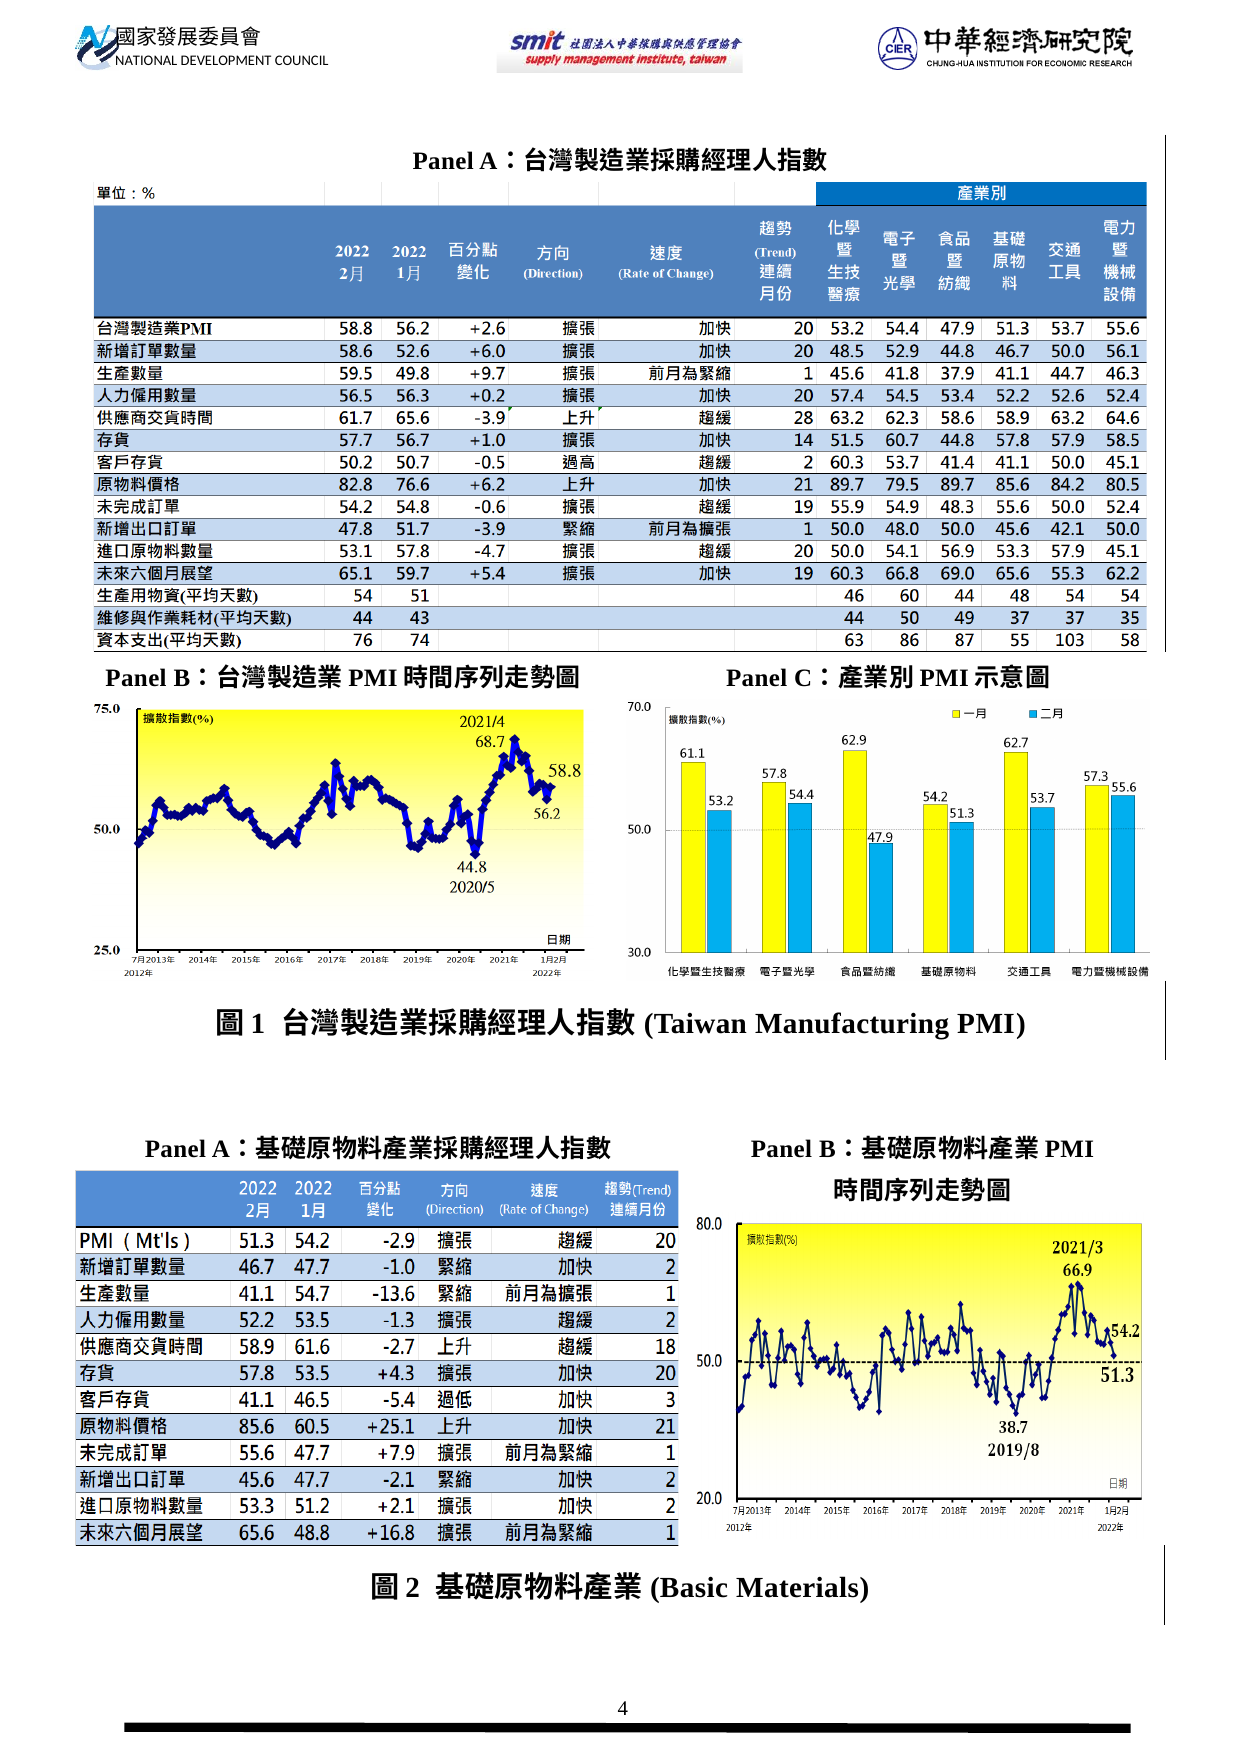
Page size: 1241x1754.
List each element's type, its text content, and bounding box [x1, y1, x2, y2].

picture [695, 1212, 1150, 1539]
picture [626, 699, 1150, 981]
picture [496, 28, 743, 73]
table_cell [594, 700, 611, 981]
table_cell [1150, 700, 1165, 981]
picture [75, 25, 119, 71]
table_cell 時間序列走勢圖 [680, 1170, 1164, 1206]
table_header Panel A：台灣製造業採購經理人指數 [75, 135, 1165, 182]
picture [854, 10, 1166, 88]
picture [92, 699, 594, 981]
table_cell [611, 700, 626, 981]
table_cell 圖1 台灣製造業採購經理人指數 (Taiwan Manufacturing PMI) [75, 981, 1165, 1060]
picture [93, 182, 1147, 652]
table_cell 圖2 基礎原物料產業 (Basic Materials) [75, 1545, 1164, 1625]
table_cell [75, 182, 93, 652]
table_header Panel A：基礎原物料產業採購經理人指數 [75, 1123, 680, 1170]
picture [75, 1170, 679, 1546]
table_cell Panel B：台灣製造業PMI時間序列走勢圖 [75, 652, 611, 699]
table_header Panel B：基礎原物料產業PMI [680, 1123, 1164, 1170]
table_cell [1147, 182, 1165, 652]
table_cell [680, 1206, 1164, 1545]
table_cell Panel C：產業別PMI示意圖 [611, 652, 1165, 699]
table_cell [75, 700, 92, 981]
